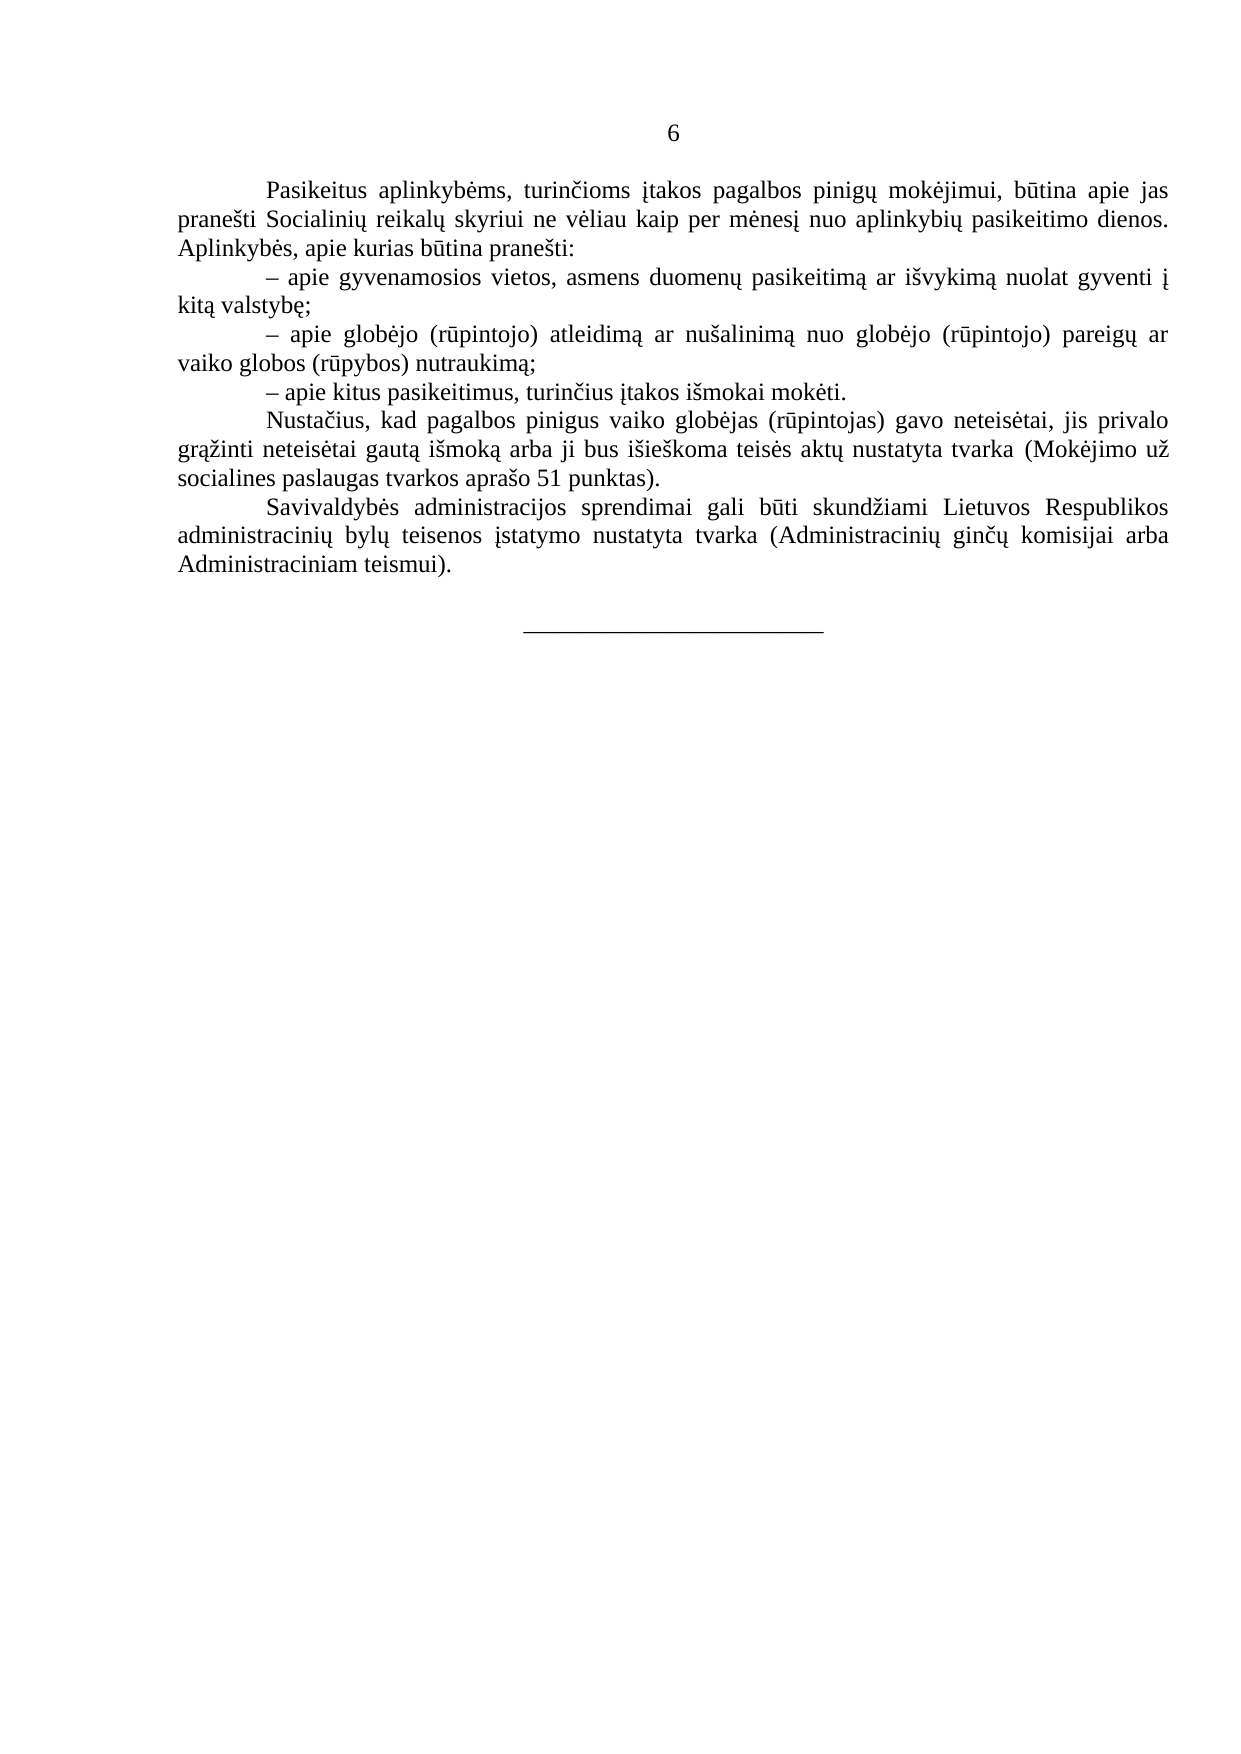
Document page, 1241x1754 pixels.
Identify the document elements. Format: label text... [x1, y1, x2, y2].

text Nustačius, kad pagalbos pinigus vaiko globėjas (rūpintojas) gavo neteisėtai, jis privalo grąžinti neteisėtai gautą išmoką arba ji bus išieškoma teisės aktų nustatyta tvarka (Mokėjimo už socialines paslaugas tvarkos aprašo 51 punktas). [177, 406, 1169, 492]
text – apie gyvenamosios vietos, asmens duomenų pasikeitimą ar išvykimą nuolat gyventi į kitą valstybę; [177, 262, 1169, 319]
text – apie globėjo (rūpintojo) atleidimą ar nušalinimą nuo globėjo (rūpintojo) pareigų ar vaiko globos (rūpybos) nutraukimą; [177, 319, 1169, 377]
text Savivaldybės administracijos sprendimai gali būti skundžiami Lietuvos Respublikos administracinių bylų teisenos įstatymo nustatyta tvarka (Administracinių ginčų komisijai arba Administraciniam teismui). [177, 492, 1169, 578]
text – apie kitus pasikeitimus, turinčius įtakos išmokai mokėti. [177, 377, 1169, 406]
text ________________________ [177, 607, 1169, 636]
text Pasikeitus aplinkybėms, turinčioms įtakos pagalbos pinigų mokėjimui, būtina apie jas pranešti Socialinių reikalų skyriui ne vėliau kaip per mėnesį nuo aplinkybių pasikeitimo dienos. Aplinkybės, apie kurias būtina pranešti: [177, 176, 1169, 262]
